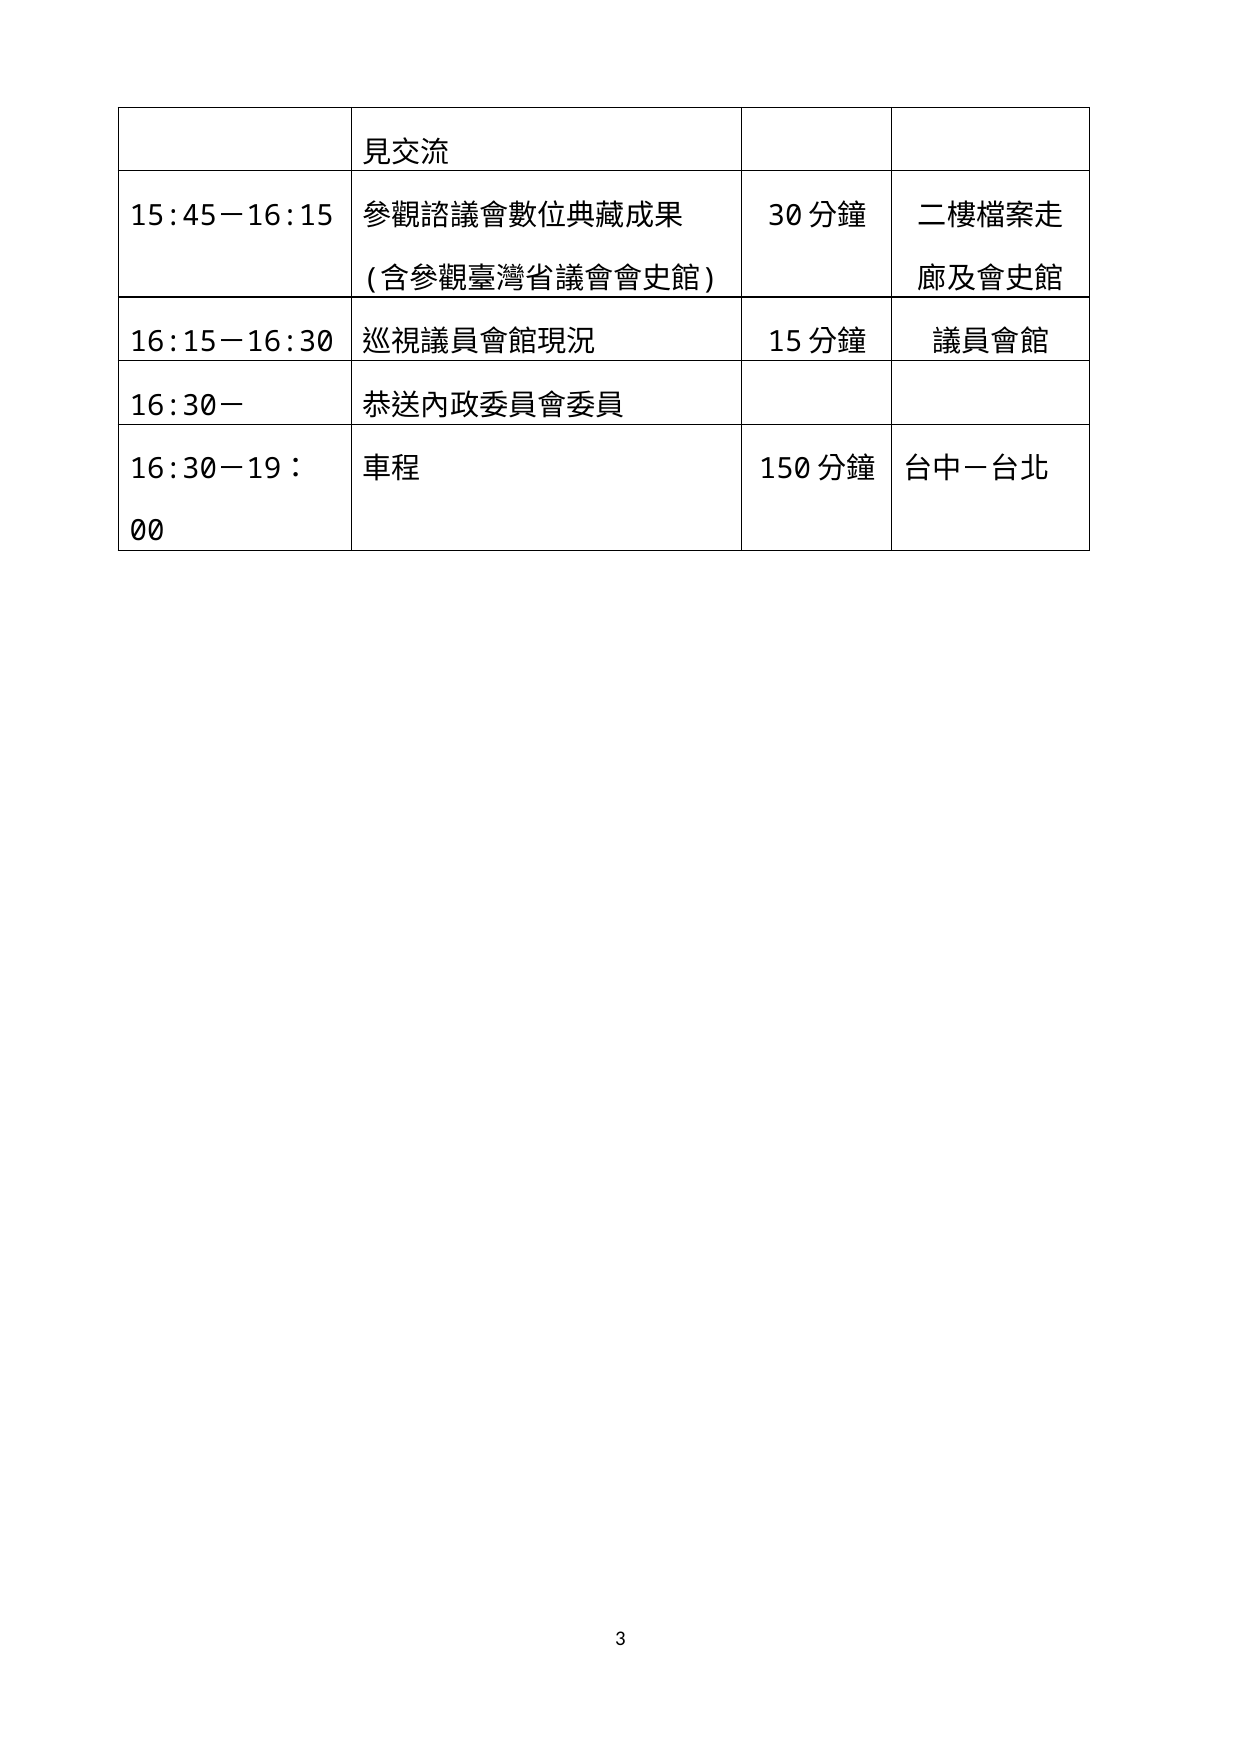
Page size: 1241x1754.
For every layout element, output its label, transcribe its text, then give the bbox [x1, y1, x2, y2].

table_cell 巡視議員會館現況 [352, 298, 741, 360]
table_cell [742, 108, 891, 170]
table_cell 16:15－16:30 [119, 298, 351, 360]
table_cell [892, 108, 1089, 170]
table_cell [742, 361, 891, 423]
table_cell [119, 108, 351, 170]
table_cell 150分鐘 [742, 425, 891, 549]
table_cell 二樓檔案走廊及會史館 [892, 171, 1089, 296]
table_cell 16:30－ [119, 361, 351, 423]
table_cell 15分鐘 [742, 298, 891, 360]
table_cell 30分鐘 [742, 171, 891, 296]
table_cell 恭送內政委員會委員 [352, 361, 741, 423]
table_cell 16:30－19：00 [119, 425, 351, 549]
table_cell 參觀諮議會數位典藏成果 (含參觀臺灣省議會會史館) [352, 171, 741, 296]
table_cell 15:45－16:15 [119, 171, 351, 296]
table_cell 見交流 [352, 108, 741, 170]
table_cell 台中－台北 [892, 425, 1089, 549]
table_cell 議員會館 [892, 298, 1089, 360]
table_cell 車程 [352, 425, 741, 549]
table_cell [892, 361, 1089, 423]
